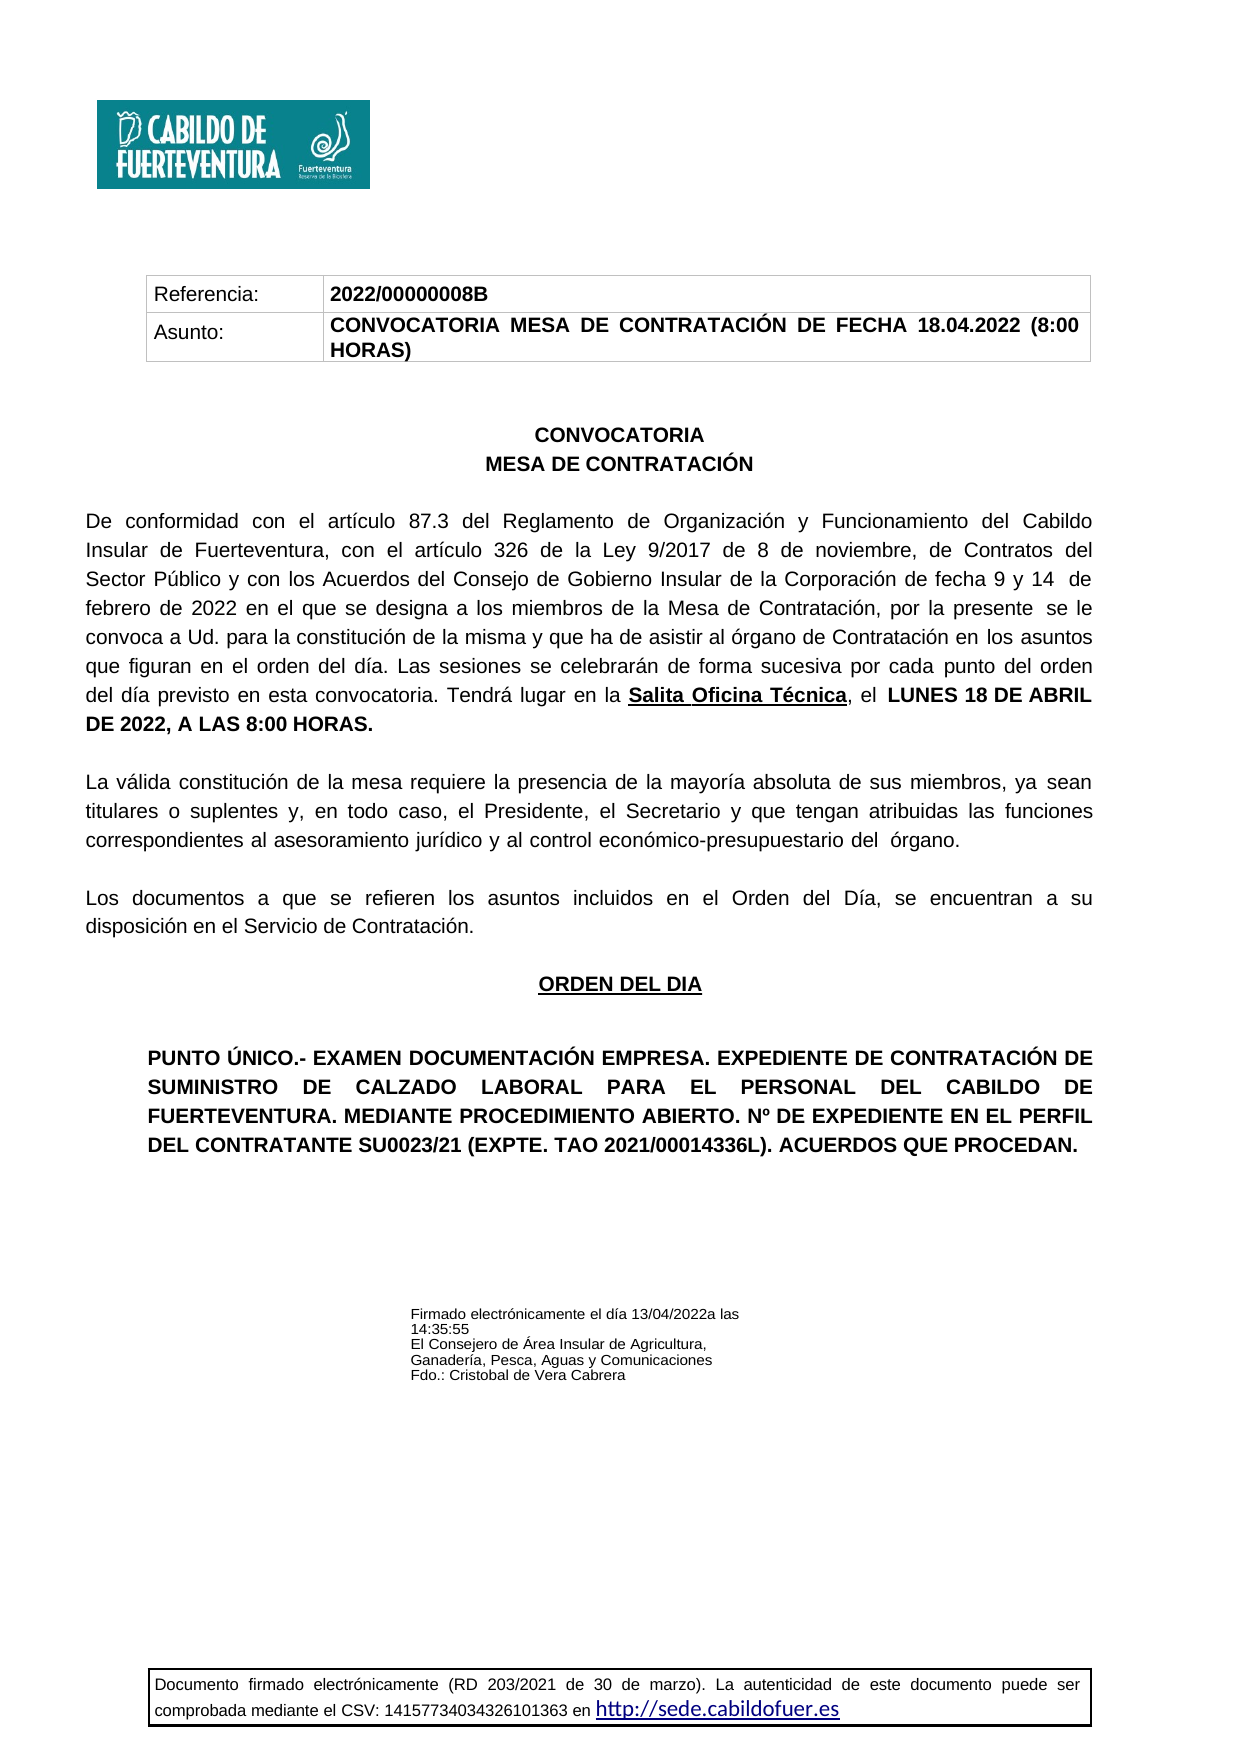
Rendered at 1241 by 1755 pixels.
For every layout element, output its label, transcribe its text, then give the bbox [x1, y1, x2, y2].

text De conformidad con el artículo 87.3 del Reglamento de Organización y Funcionamiento del Cabildo Insular de Fuerteventura, con el artículo 326 de la Ley 9/2017 de 8 de noviembre, de Contratos del Sector Público y con los Acuerdos del Consejo de Gobierno Insular de la Corporación de fecha 9 y 14 de febrero de 2022 en el que se designa a los miembros de la Mesa de Contratación, por la presente se le convoca a Ud. para la constitución de la misma y que ha de asistir al órgano de Contratación en los asuntos que figuran en el orden del día. Las sesiones se celebrarán de forma sucesiva por cada punto del orden del día previsto en esta convocatoria. Tendrá lugar en la Salita Oficina Técnica, el LUNES 18 DE ABRIL DE 2022, A LAS 8:00 HORAS. [85, 509, 1093, 736]
text PUNTO ÚNICO.- EXAMEN DOCUMENTACIÓN EMPRESA. EXPEDIENTE DE CONTRATACIÓN DE SUMINISTRO DE CALZADO LABORAL PARA EL PERSONAL DEL CABILDO DE FUERTEVENTURA. MEDIANTE PROCEDIMIENTO ABIERTO. Nº DE EXPEDIENTE EN EL PERFIL DEL CONTRATANTE SU0023/21 (EXPTE. TAO 2021/00014336L). ACUERDOS QUE PROCEDAN. [147, 1046, 1093, 1157]
text Documento firmado electrónicamente (RD 203/2021 de 30 de marzo). La autenticidad de este documento puede ser comprobada mediante el CSV: 14157734034326101363 en http://sede.cabildofuer.es [154, 1675, 1083, 1722]
subtitle CONVOCATORIA MESA DE CONTRATACIÓN [485, 423, 763, 476]
table_header 2022/00000008B [324, 276, 1090, 312]
subtitle ORDEN DEL DIA [135, 972, 1105, 996]
text Los documentos a que se refieren los asuntos incluidos en el Orden del Día, se encuentran a su disposición en el Servicio de Contratación. [85, 885, 1093, 938]
table_cell CONVOCATORIA MESA DE CONTRATACIÓN DE FECHA 18.04.2022 (8:00 HORAS) [324, 313, 1090, 361]
table_cell Asunto: [147, 313, 323, 361]
text El Consejero de Área Insular de Agricultura, Ganadería, Pesca, Aguas y Comunicaciones Fdo.: Cristobal de Vera Cabrera [410, 1338, 741, 1383]
table_header Referencia: [147, 276, 323, 312]
text La válida constitución de la mesa requiere la presencia de la mayoría absoluta de sus miembros, ya sean titulares o suplentes y, en todo caso, el Presidente, el Secretario y que tengan atribuidas las funciones correspondientes al asesoramiento jurídico y al control económico-presupuestario del órgano. [85, 769, 1093, 852]
text Firmado electrónicamente el día 13/04/2022a las 14:35:55 [410, 1307, 763, 1338]
